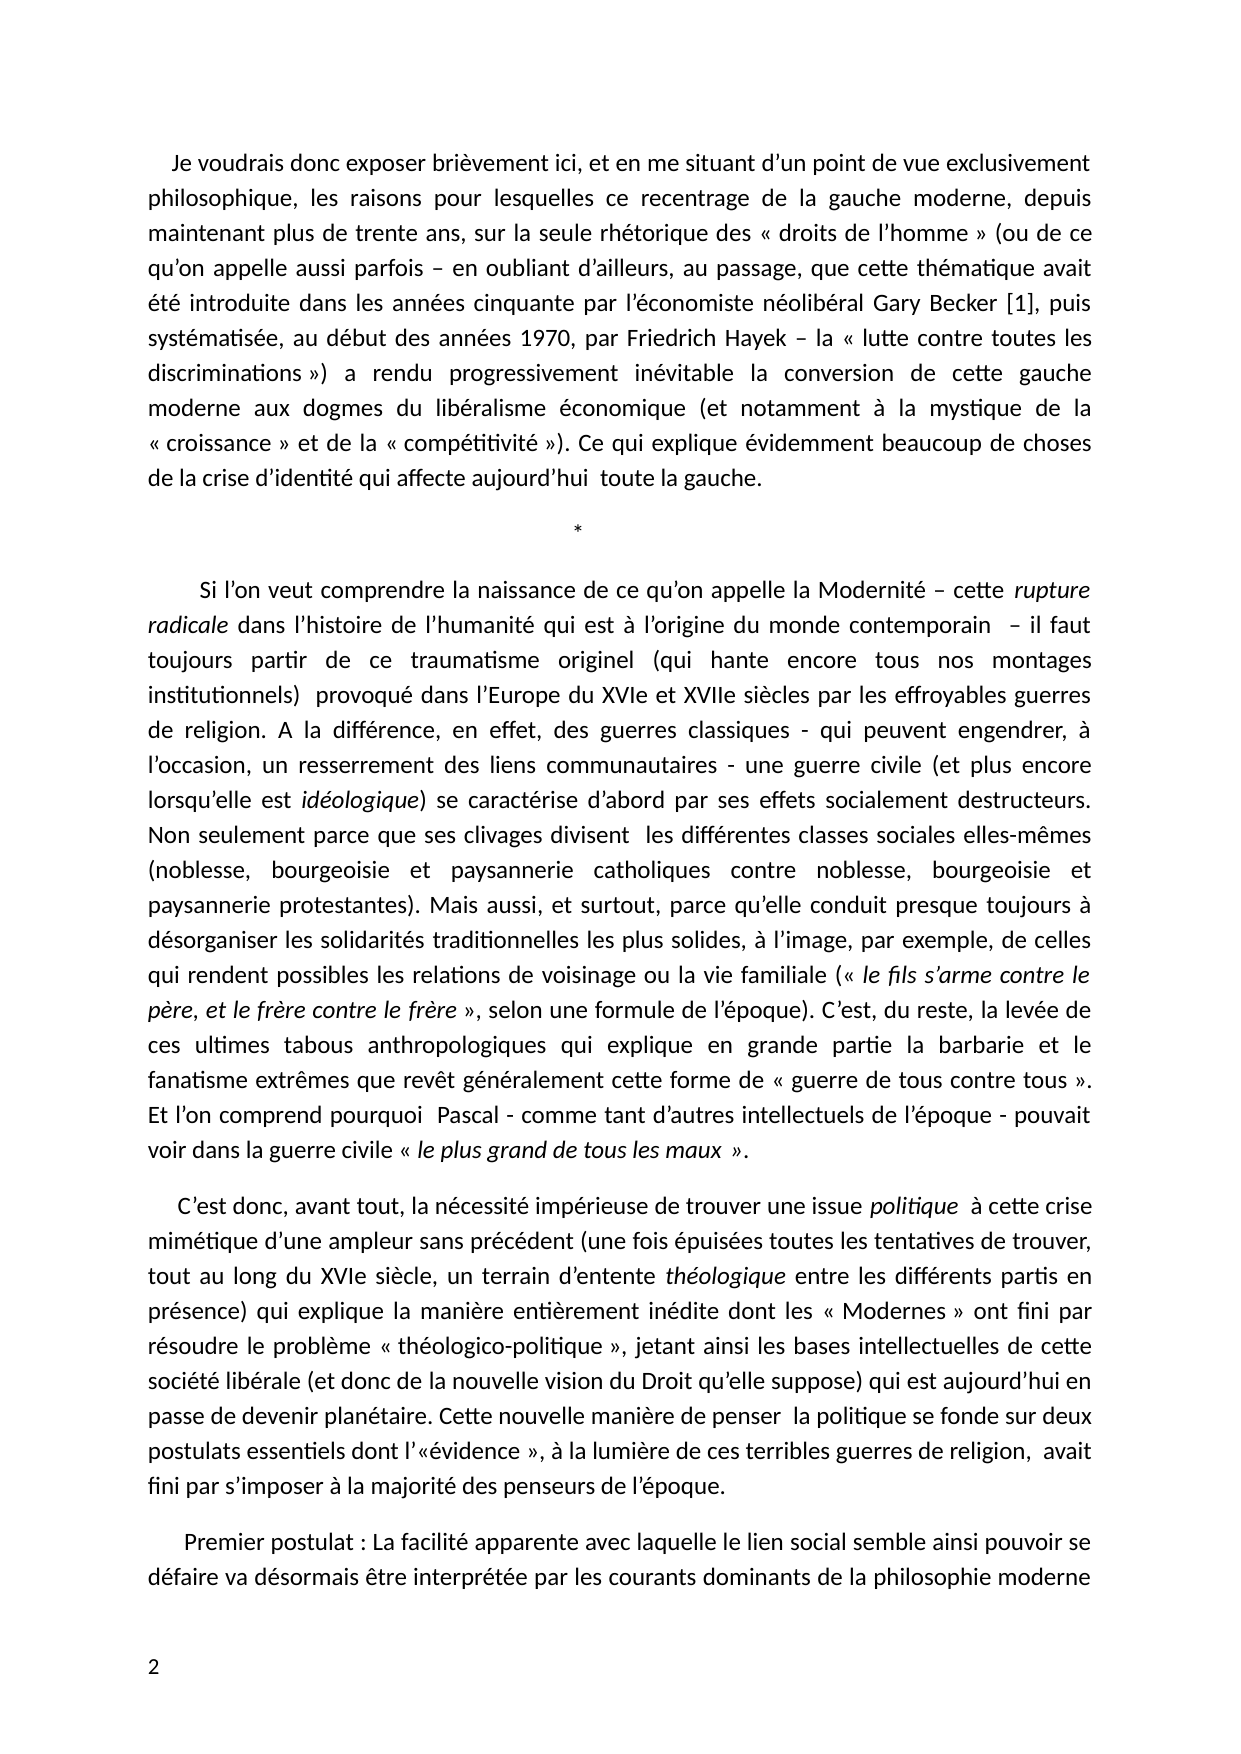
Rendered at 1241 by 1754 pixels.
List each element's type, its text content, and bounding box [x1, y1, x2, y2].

text C’est donc, avant tout, la nécessité impérieuse de trouver une issue politique à cette crise mimétique d’une ampleur sans précédent (une fois épuisées toutes les tentatives de trouver, tout au long du XVIe siècle, un terrain d’entente théologique entre les différents partis en présence) qui explique la manière entièrement inédite dont les « Modernes » ont fini par résoudre le problème « théologico-politique », jetant ainsi les bases intellectuelles de cette société libérale (et donc de la nouvelle vision du Droit qu’elle suppose) qui est aujourd’hui en passe de devenir planétaire. Cette nouvelle manière de penser la politique se fonde sur deux postulats essentiels dont l’«évidence », à la lumière de ces terribles guerres de religion, avait fini par s’imposer à la majorité des penseurs de l’époque. [148, 1190, 1093, 1501]
text Premier postulat : La facilité apparente avec laquelle le lien social semble ainsi pouvoir se défaire va désormais être interprétée par les courants dominants de la philosophie moderne [148, 1526, 1093, 1591]
text Je voudrais donc exposer brièvement ici, et en me situant d’un point de vue exclusivement philosophique, les raisons pour lesquelles ce recentrage de la gauche moderne, depuis maintenant plus de trente ans, sur la seule rhétorique des « droits de l’homme » (ou de ce qu’on appelle aussi parfois – en oubliant d’ailleurs, au passage, que cette thématique avait été introduite dans les années cinquante par l’économiste néolibéral Gary Becker [1], puis systématisée, au début des années 1970, par Friedrich Hayek – la « lutte contre toutes les discriminations ») a rendu progressivement inévitable la conversion de cette gauche moderne aux dogmes du libéralisme économique (et notamment à la mystique de la « croissance » et de la « compétitivité »). Ce qui explique évidemment beaucoup de choses de la crise d’identité qui affecte aujourd’hui toute la gauche. [148, 148, 1093, 493]
text Si l’on veut comprendre la naissance de ce qu’on appelle la Modernité – cette rupture radicale dans l’histoire de l’humanité qui est à l’origine du monde contemporain – il faut toujours partir de ce traumatisme originel (qui hante encore tous nos montages institutionnels) provoqué dans l’Europe du XVIe et XVIIe siècles par les effroyables guerres de religion. A la différence, en effet, des guerres classiques - qui peuvent engendrer, à l’occasion, un resserrement des liens communautaires - une guerre civile (et plus encore lorsqu’elle est idéologique) se caractérise d’abord par ses effets socialement destructeurs. Non seulement parce que ses clivages divisent les différentes classes sociales elles-mêmes (noblesse, bourgeoisie et paysannerie catholiques contre noblesse, bourgeoisie et paysannerie protestantes). Mais aussi, et surtout, parce qu’elle conduit presque toujours à désorganiser les solidarités traditionnelles les plus solides, à l’image, par exemple, de celles qui rendent possibles les relations de voisinage ou la vie familiale (« le fils s’arme contre le père, et le frère contre le frère », selon une formule de l’époque). C’est, du reste, la levée de ces ultimes tabous anthropologiques qui explique en grande partie la barbarie et le fanatisme extrêmes que revêt généralement cette forme de « guerre de tous contre tous ». Et l’on comprend pourquoi Pascal - comme tant d’autres intellectuels de l’époque - pouvait voir dans la guerre civile « le plus grand de tous les maux ». [148, 574, 1093, 1165]
text * [148, 518, 1093, 549]
